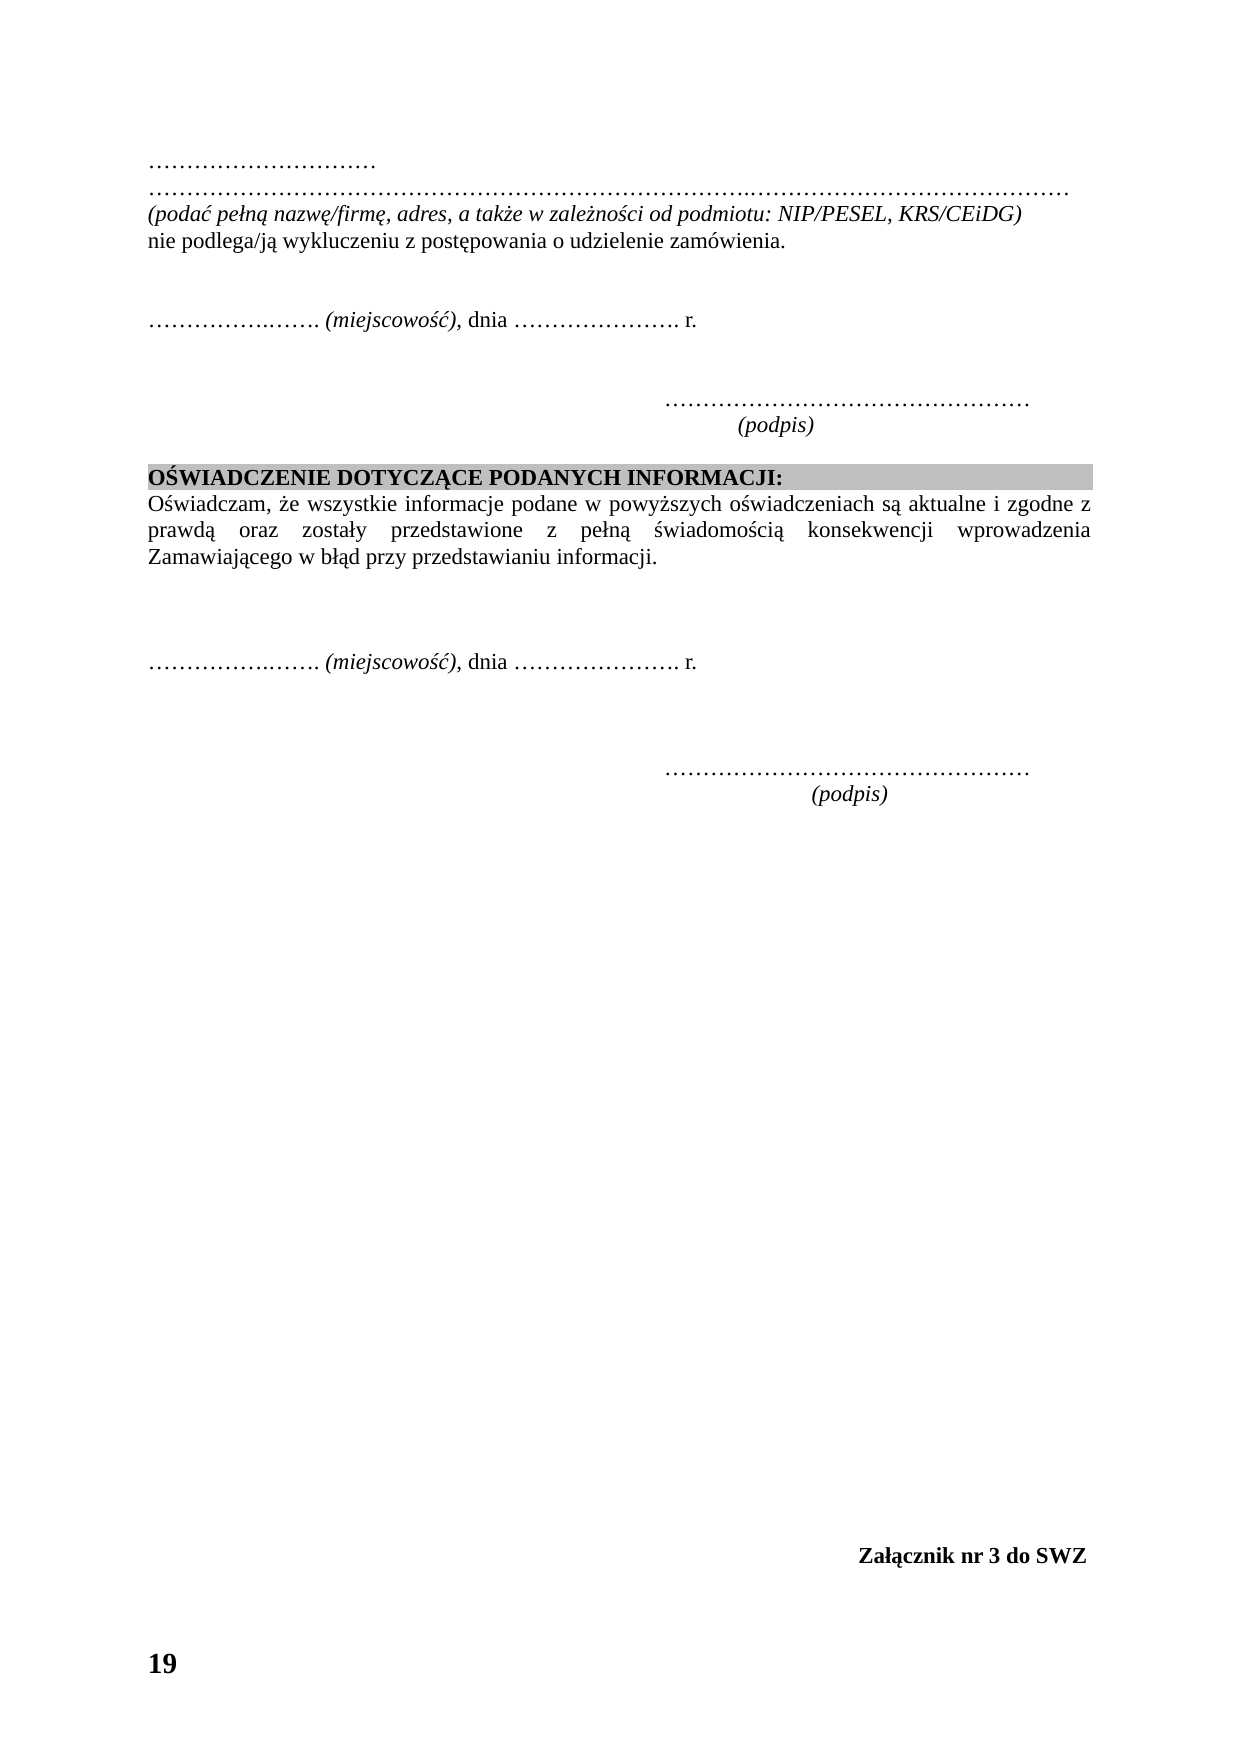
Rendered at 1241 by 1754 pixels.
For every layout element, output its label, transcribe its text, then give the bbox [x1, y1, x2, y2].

text nie podlega/ją wykluczeniu z postępowania o udzielenie zamówienia. [148, 227, 1093, 253]
text OŚWIADCZENIE DOTYCZĄCE PODANYCH INFORMACJI: [148, 464, 1093, 490]
text (podpis) [738, 780, 1093, 806]
text …………….……. (miejscowość), dnia …………………. r. [148, 306, 1093, 332]
text …………………………………………………………………….…………………………………… (podać pełną nazwę/firmę, adres, a także w zależności od podmiotu: NIP/PESEL, KRS/CEiDG) [148, 174, 1093, 227]
text (podpis) [664, 411, 1093, 437]
text …………….……. (miejscowość), dnia …………………. r. [148, 648, 1093, 675]
text ………………………………………… [664, 754, 1093, 780]
text ………………………… [148, 148, 1093, 174]
text ………………………………………… [590, 385, 1093, 411]
text Załącznik nr 3 do SWZ [148, 1542, 1093, 1569]
text Oświadczam, że wszystkie informacje podane w powyższych oświadczeniach są aktualne i zgodne z prawdą oraz zostały przedstawione z pełną świadomością konsekwencji wprowadzenia Zamawiającego w błąd przy przedstawianiu informacji. [148, 490, 1093, 569]
